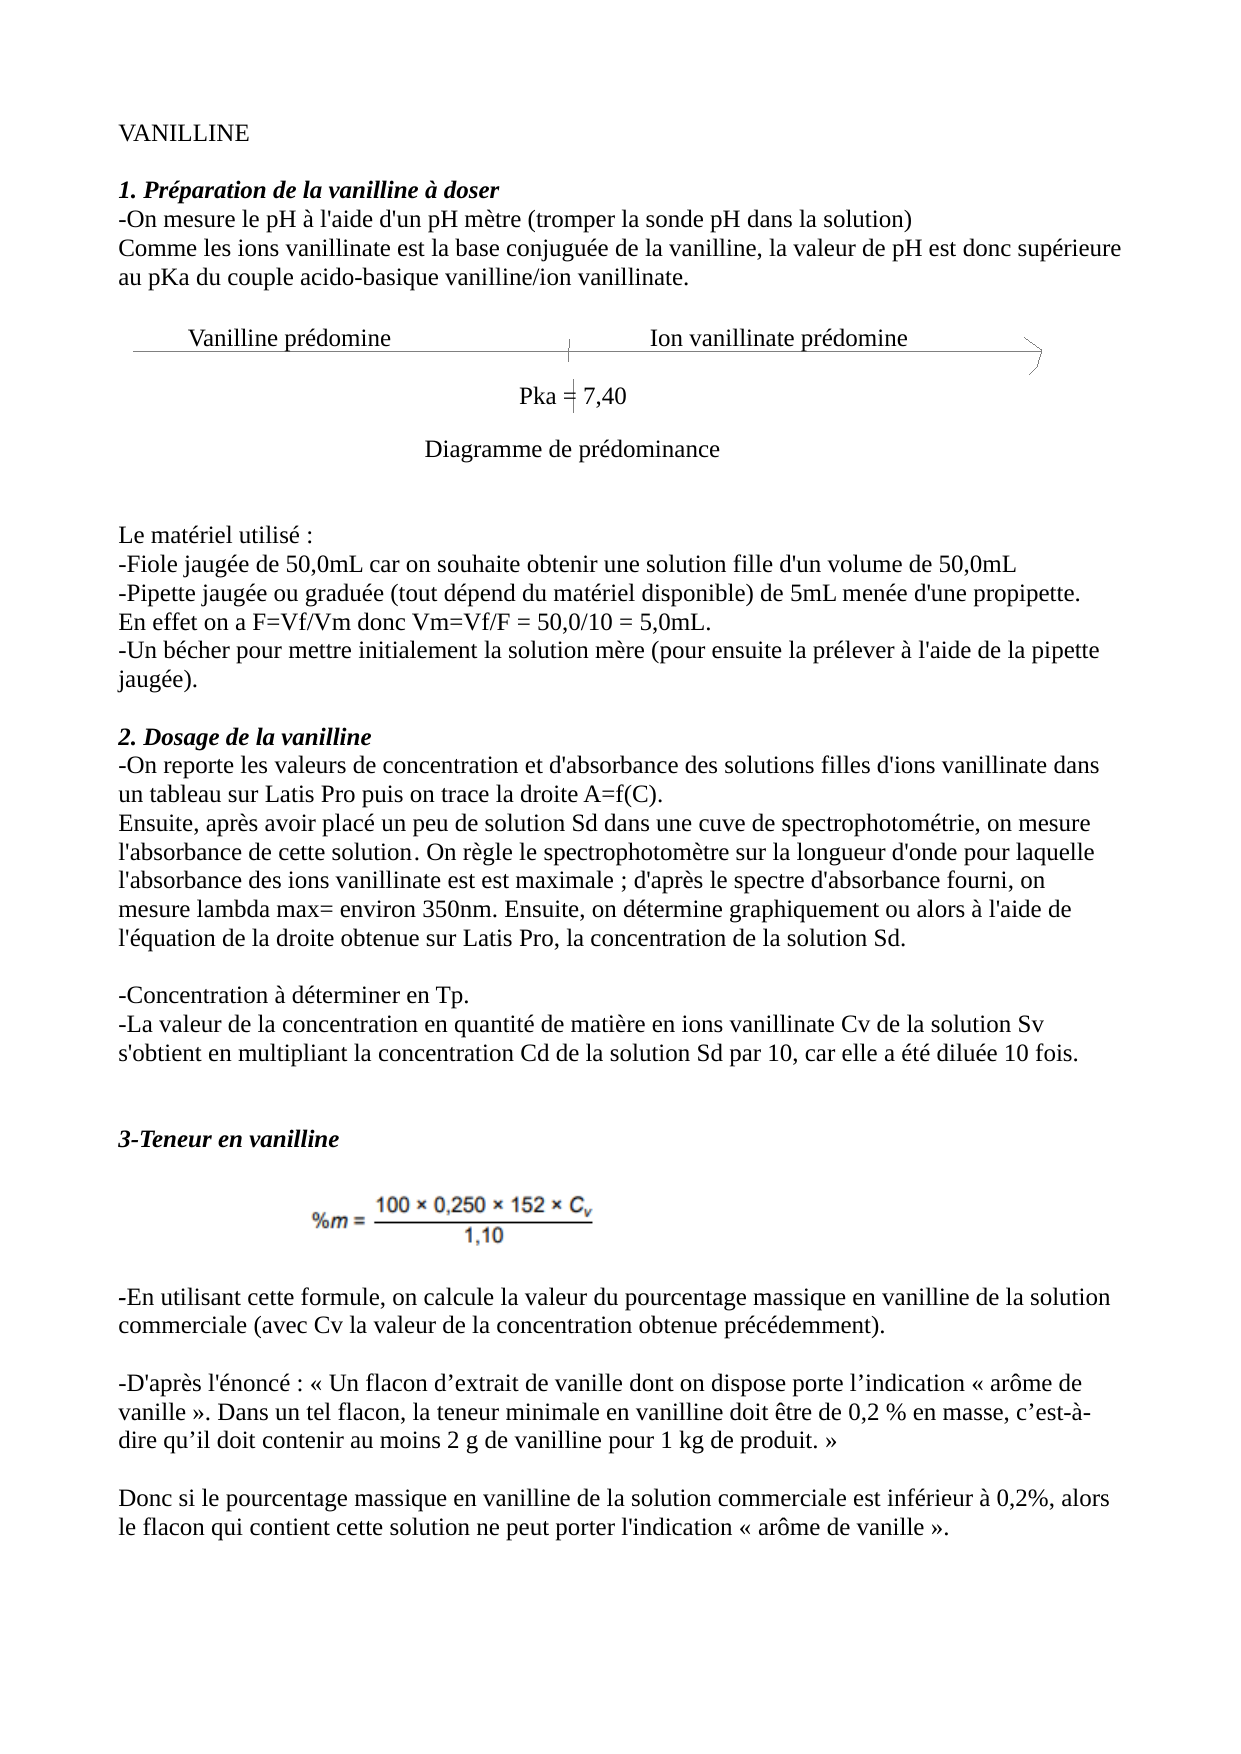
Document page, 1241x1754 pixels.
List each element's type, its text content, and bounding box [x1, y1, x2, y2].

text -Concentration à déterminer en Tp. [118, 981, 1122, 1009]
text -On mesure le pH à l'aide d'un pH mètre (tromper la sonde pH dans la solution) [118, 204, 1122, 233]
text En effet on a F=Vf/Vm donc Vm=Vf/F = 50,0/10 = 5,0mL. [118, 607, 1122, 636]
text -En utilisant cette formule, on calcule la valeur du pourcentage massique en vanilline de la solution commerciale (avec Cv la valeur de la concentration obtenue précédemment). [118, 1282, 1122, 1339]
text 1. Préparation de la vanilline à doser [118, 176, 1122, 204]
text Ensuite, après avoir placé un peu de solution Sd dans une cuve de spectrophotométrie, on mesure l'absorbance de cette solution . On règle le spectrophotomètre sur la longueur d'onde pour laquelle l'absorbance des ions vanillinate est est maximale ; d'après le spectre d'absorbance fourni, on mesure lambda max= environ 350nm. Ensuite, on détermine graphiquement ou alors à l'aide de l'équation de la droite obtenue sur Latis Pro, la concentration de la solution Sd. [118, 808, 1122, 952]
text Donc si le pourcentage massique en vanilline de la solution commerciale est inférieur à 0,2%, alors le flacon qui contient cette solution ne peut porter l'indication « arôme de vanille ». [118, 1483, 1122, 1541]
picture [296, 1182, 632, 1254]
text Comme les ions vanillinate est la base conjuguée de la vanilline, la valeur de pH est donc supérieure au pKa du couple acido-basique vanilline/ion vanillinate. [118, 233, 1122, 291]
text -Pipette jaugée ou graduée (tout dépend du matériel disponible) de 5mL menée d'une propipette. [118, 578, 1122, 607]
text 3-Teneur en vanilline [118, 1124, 1122, 1153]
text -Un bécher pour mettre initialement la solution mère (pour ensuite la prélever à l'aide de la pipette jaugée). [118, 636, 1122, 693]
text Le matériel utilisé : [118, 521, 1122, 549]
text 2. Dosage de la vanilline [118, 722, 1122, 751]
text Diagramme de prédominance [118, 434, 1122, 463]
text VANILLINE [118, 118, 1122, 147]
text -On reporte les valeurs de concentration et d'absorbance des solutions filles d'ions vanillinate dans un tableau sur Latis Pro puis on trace la droite A=f(C). [118, 751, 1122, 808]
text -Fiole jaugée de 50,0mL car on souhaite obtenir une solution fille d'un volume de 50,0mL [118, 549, 1122, 578]
text -D'après l'énoncé : « Un flacon d’extrait de vanille dont on dispose porte l’indication « arôme de vanille ». Dans un tel flacon, la teneur minimale en vanilline doit être de 0,2 % en masse, c’est-à-dire qu’il doit contenir au moins 2 g de vanilline pour 1 kg de produit. » [118, 1368, 1122, 1454]
text -La valeur de la concentration en quantité de matière en ions vanillinate Cv de la solution Sv s'obtient en multipliant la concentration Cd de la solution Sd par 10, car elle a été diluée 10 fois. [118, 1009, 1122, 1067]
